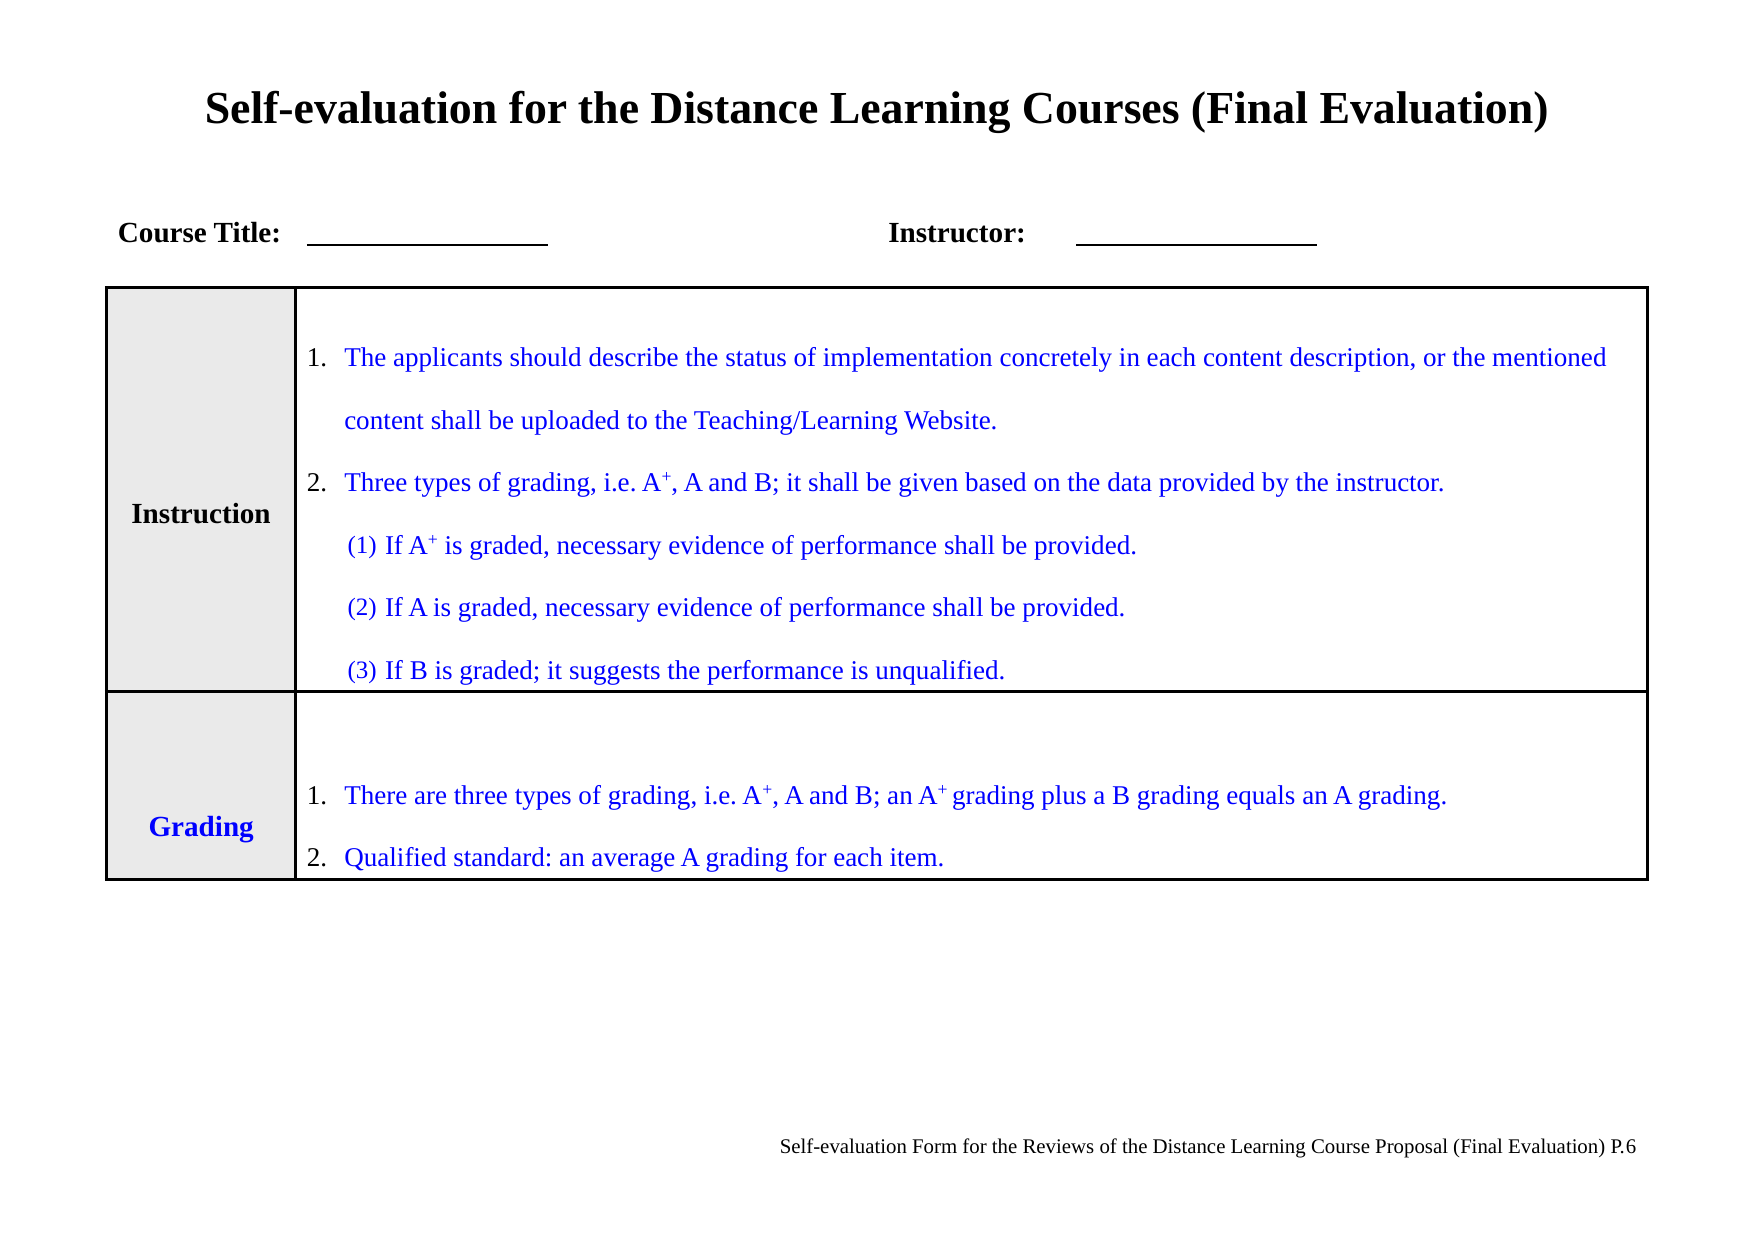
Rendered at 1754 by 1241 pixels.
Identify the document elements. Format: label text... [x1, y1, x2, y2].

table_cell Instruction [108, 289, 294, 690]
table_cell The applicants should describe the status of implementation concretely in each content description, or the mentioned content shall be uploaded to the Teaching/Learning Website. Three types of grading, i.e. A+, A and B; it shall be given based on the data provided by the instructor. If A+ is graded, necessary evidence of performance shall be provided. If A is graded, necessary evidence of performance shall be provided. If B is graded; it suggests the performance is unqualified. [297, 289, 1646, 690]
table_header [295, 190, 877, 286]
table_header Instructor: [877, 190, 1064, 286]
table_cell Grading [108, 693, 294, 878]
table_header [1065, 190, 1648, 286]
table_cell There are three types of grading, i.e. A+, A and B; an A+ grading plus a B grading equals an A grading. Qualified standard: an average A grading for each item. [297, 693, 1646, 878]
table_header Course Title: [106, 190, 295, 286]
text Self-evaluation for the Distance Learning Courses (Final Evaluation) [118, 65, 1636, 128]
